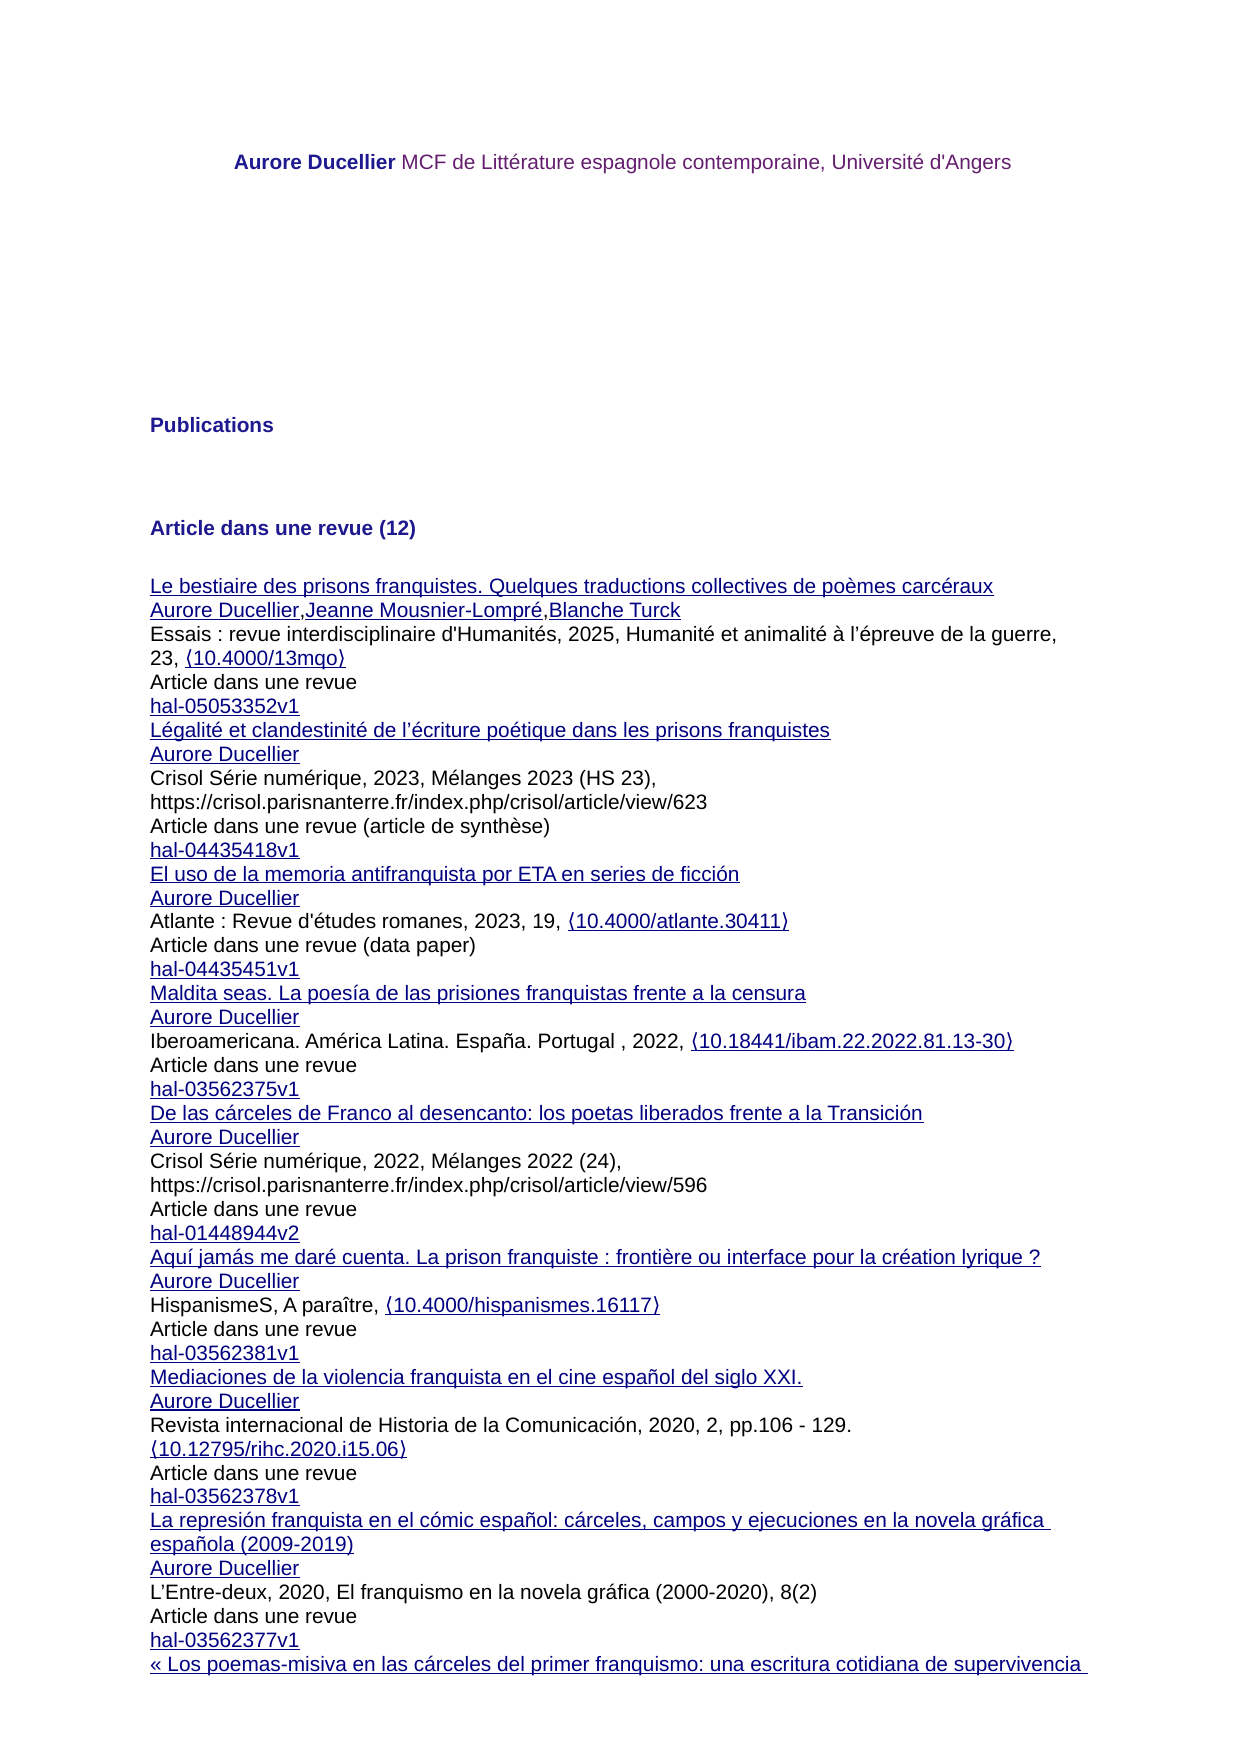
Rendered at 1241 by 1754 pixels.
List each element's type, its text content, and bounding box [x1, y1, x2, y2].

table_cell Mediaciones de la violencia franquista en el cine español del siglo XXI. Aurore Ducellier Revista internacional de Historia de la Comunicación, 2020, 2, pp.106 - 129. ⟨10.12795/rihc.2020.i15.06⟩ Article dans une revue hal-03562378v1 [150, 1365, 1090, 1508]
table_cell De las cárceles de Franco al desencanto: los poetas liberados frente a la Transición Aurore Ducellier Crisol Série numérique, 2022, Mélanges 2022 (24), https://crisol.parisnanterre.fr/index.php/crisol/article/view/596 Article dans une revue hal-01448944v2 [150, 1101, 1090, 1245]
subtitle Aurore Ducellier MCF de Littérature espagnole contemporaine, Université d'Angers [150, 150, 1090, 174]
table_header Le bestiaire des prisons franquistes. Quelques traductions collectives de poèmes carcéraux Aurore Ducellier,Jeanne Mousnier-Lompré,Blanche Turck Essais : revue interdisciplinaire d'Humanités, 2025, Humanité et animalité à l’épreuve de la guerre, 23, ⟨10.4000/13mqo⟩ Article dans une revue hal-05053352v1 [150, 574, 1090, 718]
subtitle Article dans une revue (12) [150, 516, 1090, 539]
table_cell Maldita seas. La poesía de las prisiones franquistas frente a la censura Aurore Ducellier Iberoamericana. América Latina. España. Portugal , 2022, ⟨10.18441/ibam.22.2022.81.13-30⟩ Article dans une revue hal-03562375v1 [150, 981, 1090, 1101]
table_cell « Los poemas-misiva en las cárceles del primer franquismo: una escritura cotidiana de supervivencia [150, 1652, 1090, 1676]
table_cell Légalité et clandestinité de l’écriture poétique dans les prisons franquistes Aurore Ducellier Crisol Série numérique, 2023, Mélanges 2023 (HS 23), https://crisol.parisnanterre.fr/index.php/crisol/article/view/623 Article dans une revue (article de synthèse) hal-04435418v1 [150, 718, 1090, 861]
table_cell Aquí jamás me daré cuenta. La prison franquiste : frontière ou interface pour la création lyrique ? Aurore Ducellier HispanismeS, A paraître, ⟨10.4000/hispanismes.16117⟩ Article dans une revue hal-03562381v1 [150, 1245, 1090, 1364]
subtitle Publications [150, 412, 1090, 436]
table_cell La represión franquista en el cómic español: cárceles, campos y ejecuciones en la novela gráfica española (2009-2019) Aurore Ducellier L’Entre-deux, 2020, El franquismo en la novela gráfica (2000-2020), 8(2) Article dans une revue hal-03562377v1 [150, 1508, 1090, 1652]
table_cell El uso de la memoria antifranquista por ETA en series de ficción Aurore Ducellier Atlante : Revue d'études romanes, 2023, 19, ⟨10.4000/atlante.30411⟩ Article dans une revue (data paper) hal-04435451v1 [150, 861, 1090, 981]
